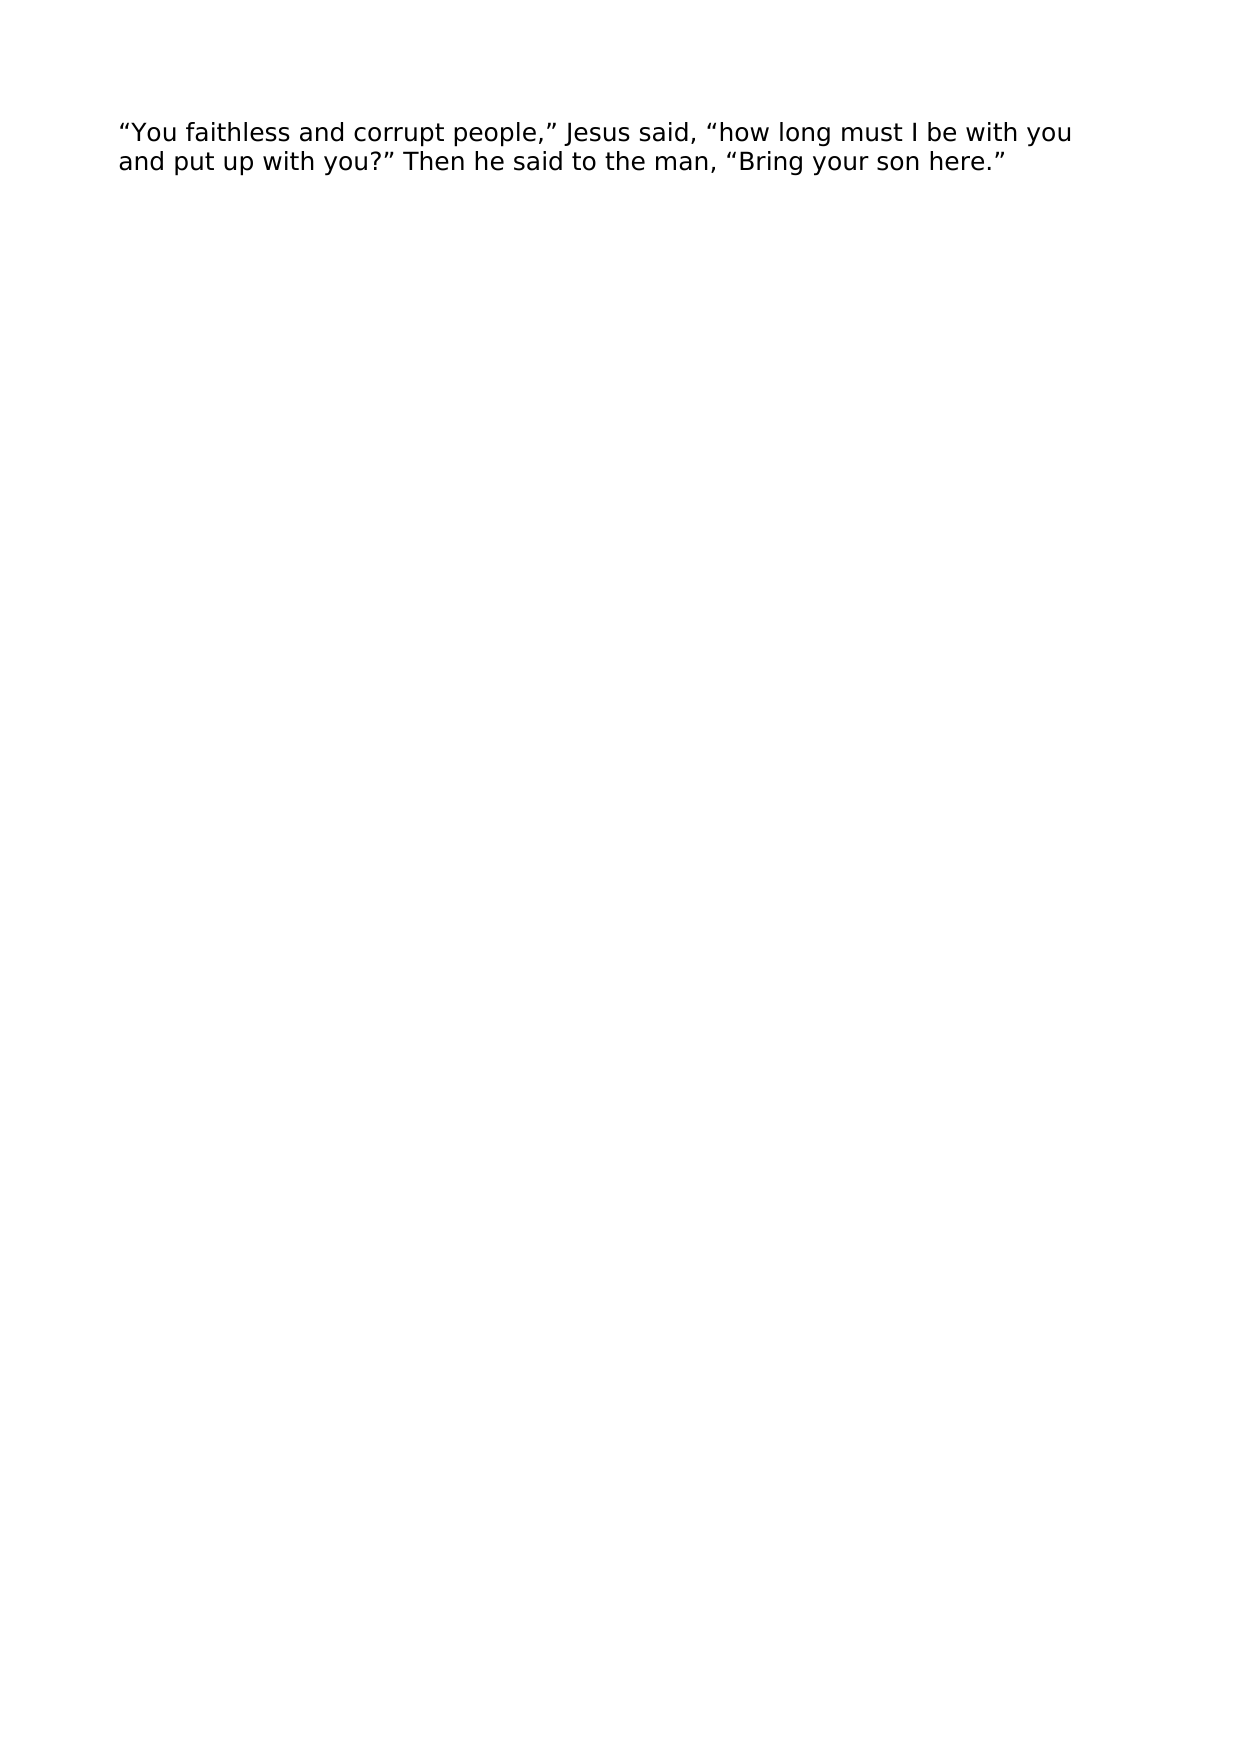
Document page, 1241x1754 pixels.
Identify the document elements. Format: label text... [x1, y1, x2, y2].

text “You faithless and corrupt people,” Jesus said, “how long must I be with you and put up with you?” Then he said to the man, “Bring your son here.” [118, 118, 1122, 176]
